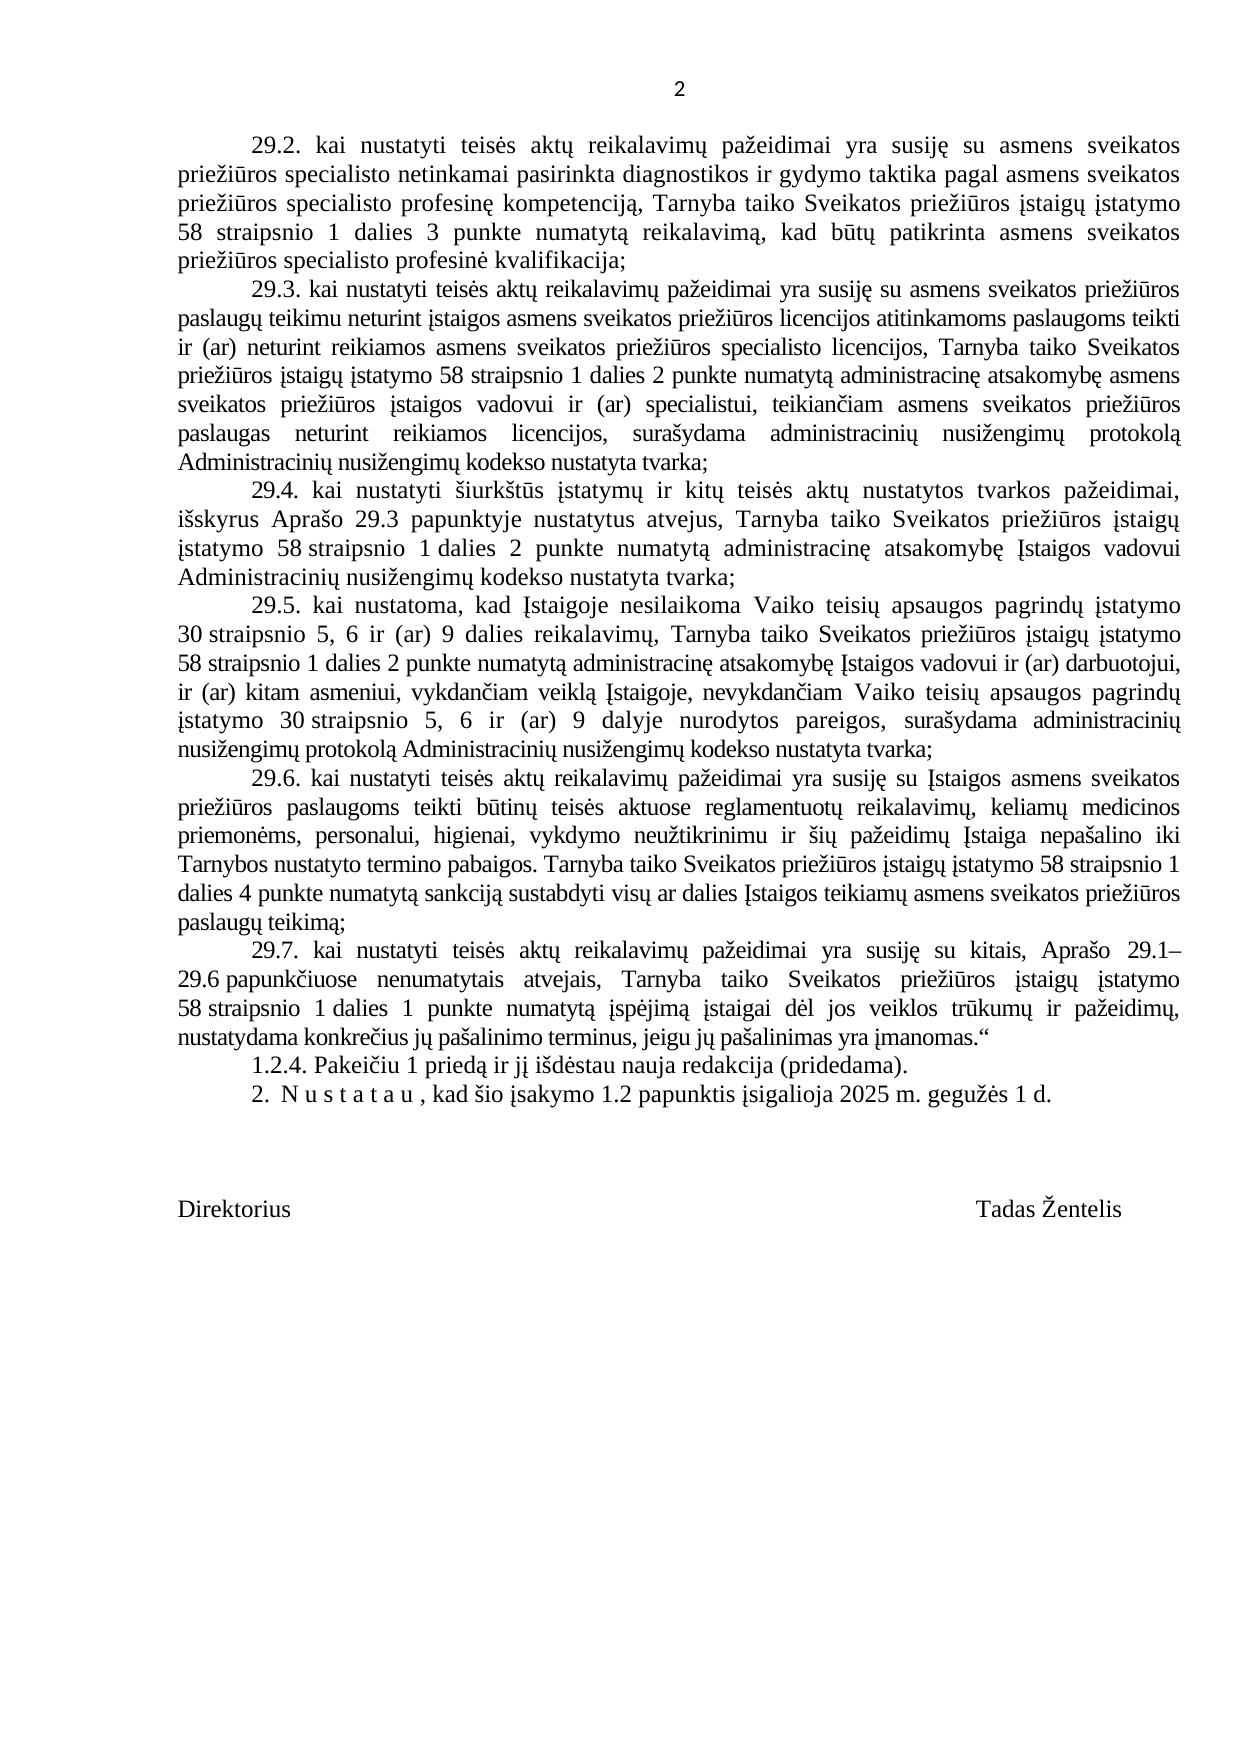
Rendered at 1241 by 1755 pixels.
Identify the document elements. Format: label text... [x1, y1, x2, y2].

text 29.2. kai nustatyti teisės aktų reikalavimų pažeidimai yra susiję su asmens sveikatos priežiūros specialisto netinkamai pasirinkta diagnostikos ir gydymo taktika pagal asmens sveikatos priežiūros specialisto profesinę kompetenciją, Tarnyba taiko Sveikatos priežiūros įstaigų įstatymo 58 straipsnio 1 dalies 3 punkte numatytą reikalavimą, kad būtų patikrinta asmens sveikatos priežiūros specialisto profesinė kvalifikacija; [177, 131, 1181, 274]
text 29.7. kai nustatyti teisės aktų reikalavimų pažeidimai yra susiję su kitais, Aprašo 29.1–29.6 papunkčiuose nenumatytais atvejais, Tarnyba taiko Sveikatos priežiūros įstaigų įstatymo 58 straipsnio 1 dalies 1 punkte numatytą įspėjimą įstaigai dėl jos veiklos trūkumų ir pažeidimų, nustatydama konkrečius jų pašalinimo terminus, jeigu jų pašalinimas yra įmanomas.“ [177, 936, 1181, 1051]
text 2. Nustatau, kad šio įsakymo 1.2 papunktis įsigalioja 2025 m. gegužės 1 d. [177, 1079, 1181, 1108]
text 29.4. kai nustatyti šiurkštūs įstatymų ir kitų teisės aktų nustatytos tvarkos pažeidimai, išskyrus Aprašo 29.3 papunktyje nustatytus atvejus, Tarnyba taiko Sveikatos priežiūros įstaigų įstatymo 58 straipsnio 1 dalies 2 punkte numatytą administracinę atsakomybę Įstaigos vadovui Administracinių nusižengimų kodekso nustatyta tvarka; [177, 476, 1181, 591]
text 29.5. kai nustatoma, kad Įstaigoje nesilaikoma Vaiko teisių apsaugos pagrindų įstatymo 30 straipsnio 5, 6 ir (ar) 9 dalies reikalavimų, Tarnyba taiko Sveikatos priežiūros įstaigų įstatymo 58 straipsnio 1 dalies 2 punkte numatytą administracinę atsakomybę Įstaigos vadovui ir (ar) darbuotojui, ir (ar) kitam asmeniui, vykdančiam veiklą Įstaigoje, nevykdančiam Vaiko teisių apsaugos pagrindų įstatymo 30 straipsnio 5, 6 ir (ar) 9 dalyje nurodytos pareigos, surašydama administracinių nusižengimų protokolą Administracinių nusižengimų kodekso nustatyta tvarka; [177, 591, 1181, 763]
text 29.3. kai nustatyti teisės aktų reikalavimų pažeidimai yra susiję su asmens sveikatos priežiūros paslaugų teikimu neturint įstaigos asmens sveikatos priežiūros licencijos atitinkamoms paslaugoms teikti ir (ar) neturint reikiamos asmens sveikatos priežiūros specialisto licencijos, Tarnyba taiko Sveikatos priežiūros įstaigų įstatymo 58 straipsnio 1 dalies 2 punkte numatytą administracinę atsakomybę asmens sveikatos priežiūros įstaigos vadovui ir (ar) specialistui, teikiančiam asmens sveikatos priežiūros paslaugas neturint reikiamos licencijos, surašydama administracinių nusižengimų protokolą Administracinių nusižengimų kodekso nustatyta tvarka; [177, 274, 1181, 476]
text 29.6. kai nustatyti teisės aktų reikalavimų pažeidimai yra susiję su Įstaigos asmens sveikatos priežiūros paslaugoms teikti būtinų teisės aktuose reglamentuotų reikalavimų, keliamų medicinos priemonėms, personalui, higienai, vykdymo neužtikrinimu ir šių pažeidimų Įstaiga nepašalino iki Tarnybos nustatyto termino pabaigos. Tarnyba taiko Sveikatos priežiūros įstaigų įstatymo 58 straipsnio 1 dalies 4 punkte numatytą sankciją sustabdyti visų ar dalies Įstaigos teikiamų asmens sveikatos priežiūros paslaugų teikimą; [177, 763, 1181, 936]
text Direktorius Tadas Žentelis [177, 1194, 1181, 1223]
text 1.2.4. Pakeičiu 1 priedą ir jį išdėstau nauja redakcija (pridedama). [177, 1051, 1181, 1079]
